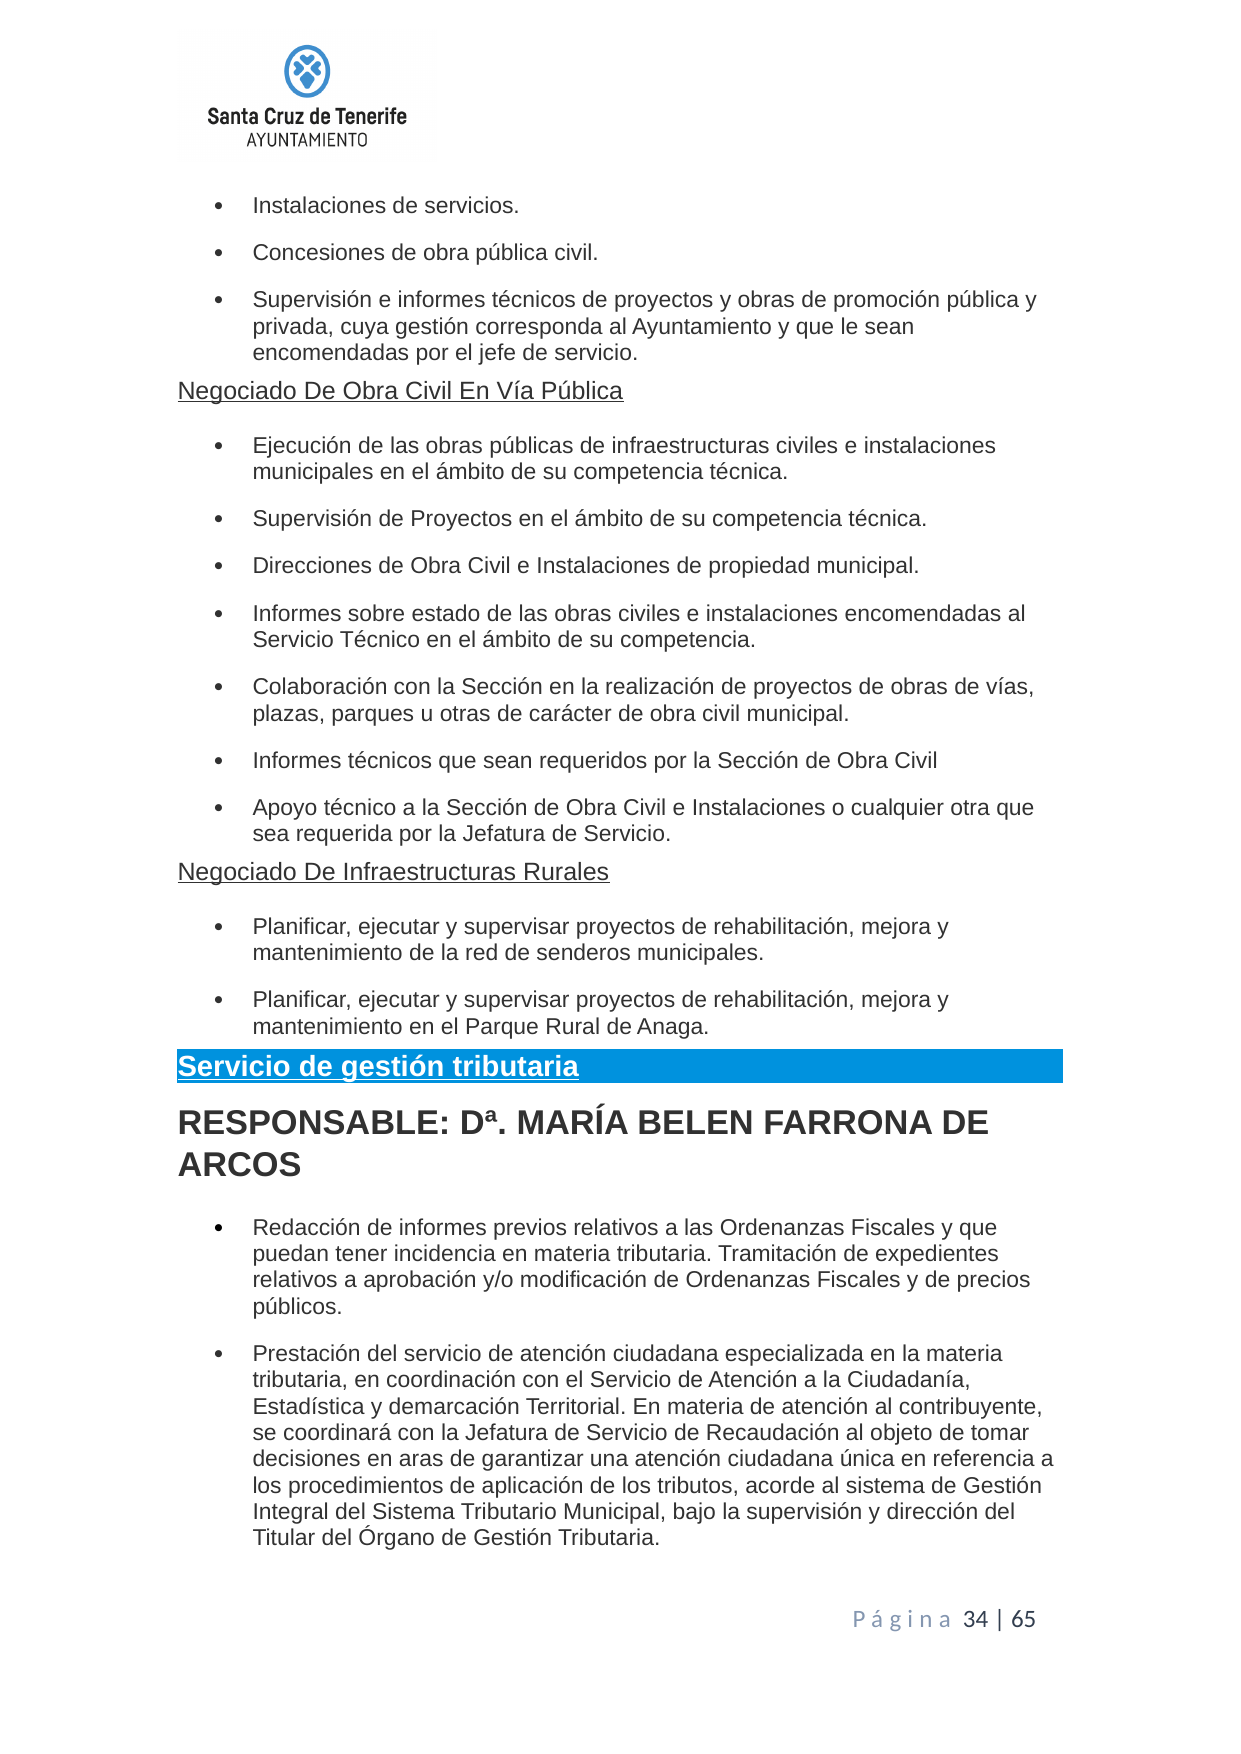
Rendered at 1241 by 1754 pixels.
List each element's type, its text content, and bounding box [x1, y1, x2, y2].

list Instalaciones de servicios. [215, 192, 1063, 218]
list Apoyo técnico a la Sección de Obra Civil e Instalaciones o cualquier otra que sea requerida por la Jefatura de Servicio. [215, 794, 1063, 847]
list Supervisión e informes técnicos de proyectos y obras de promoción pública y privada, cuya gestión corresponda al Ayuntamiento y que le sean encomendadas por el jefe de servicio. [215, 286, 1063, 365]
subtitle RESPONSABLE: Dª. MARÍA BELEN FARRONA DE ARCOS [177, 1102, 1063, 1184]
list Planificar, ejecutar y supervisar proyectos de rehabilitación, mejora y mantenimiento en el Parque Rural de Anaga. [215, 986, 1063, 1039]
text Negociado De Infraestructuras Rurales [177, 857, 1063, 886]
text Negociado De Obra Civil En Vía Pública [177, 376, 1063, 404]
list Informes sobre estado de las obras civiles e instalaciones encomendadas al Servicio Técnico en el ámbito de su competencia. [215, 599, 1063, 652]
list Colaboración con la Sección en la realización de proyectos de obras de vías, plazas, parques u otras de carácter de obra civil municipal. [215, 673, 1063, 726]
subtitle Servicio de gestión tributaria [177, 1049, 1063, 1083]
list Ejecución de las obras públicas de infraestructuras civiles e instalaciones municipales en el ámbito de su competencia técnica. [215, 432, 1063, 484]
list Prestación del servicio de atención ciudadana especializada en la materia tributaria, en coordinación con el Servicio de Atención a la Ciudadanía, Estadística y demarcación Territorial. En materia de atención al contribuyente, se coordinará con la Jefatura de Servicio de Recaudación al objeto de tomar decisiones en aras de garantizar una atención ciudadana única en referencia a los procedimientos de aplicación de los tributos, acorde al sistema de Gestión Integral del Sistema Tributario Municipal, bajo la supervisión y dirección del Titular del Órgano de Gestión Tributaria. [215, 1340, 1063, 1551]
list Redacción de informes previos relativos a las Ordenanzas Fiscales y que puedan tener incidencia en materia tributaria. Tramitación de expedientes relativos a aprobación y/o modificación de Ordenanzas Fiscales y de precios públicos. [215, 1214, 1063, 1319]
list Planificar, ejecutar y supervisar proyectos de rehabilitación, mejora y mantenimiento de la red de senderos municipales. [215, 913, 1063, 966]
list Supervisión de Proyectos en el ámbito de su competencia técnica. [215, 505, 1063, 532]
list Informes técnicos que sean requeridos por la Sección de Obra Civil [215, 747, 1063, 773]
list Concesiones de obra pública civil. [215, 239, 1063, 266]
list Direcciones de Obra Civil e Instalaciones de propiedad municipal. [215, 552, 1063, 579]
